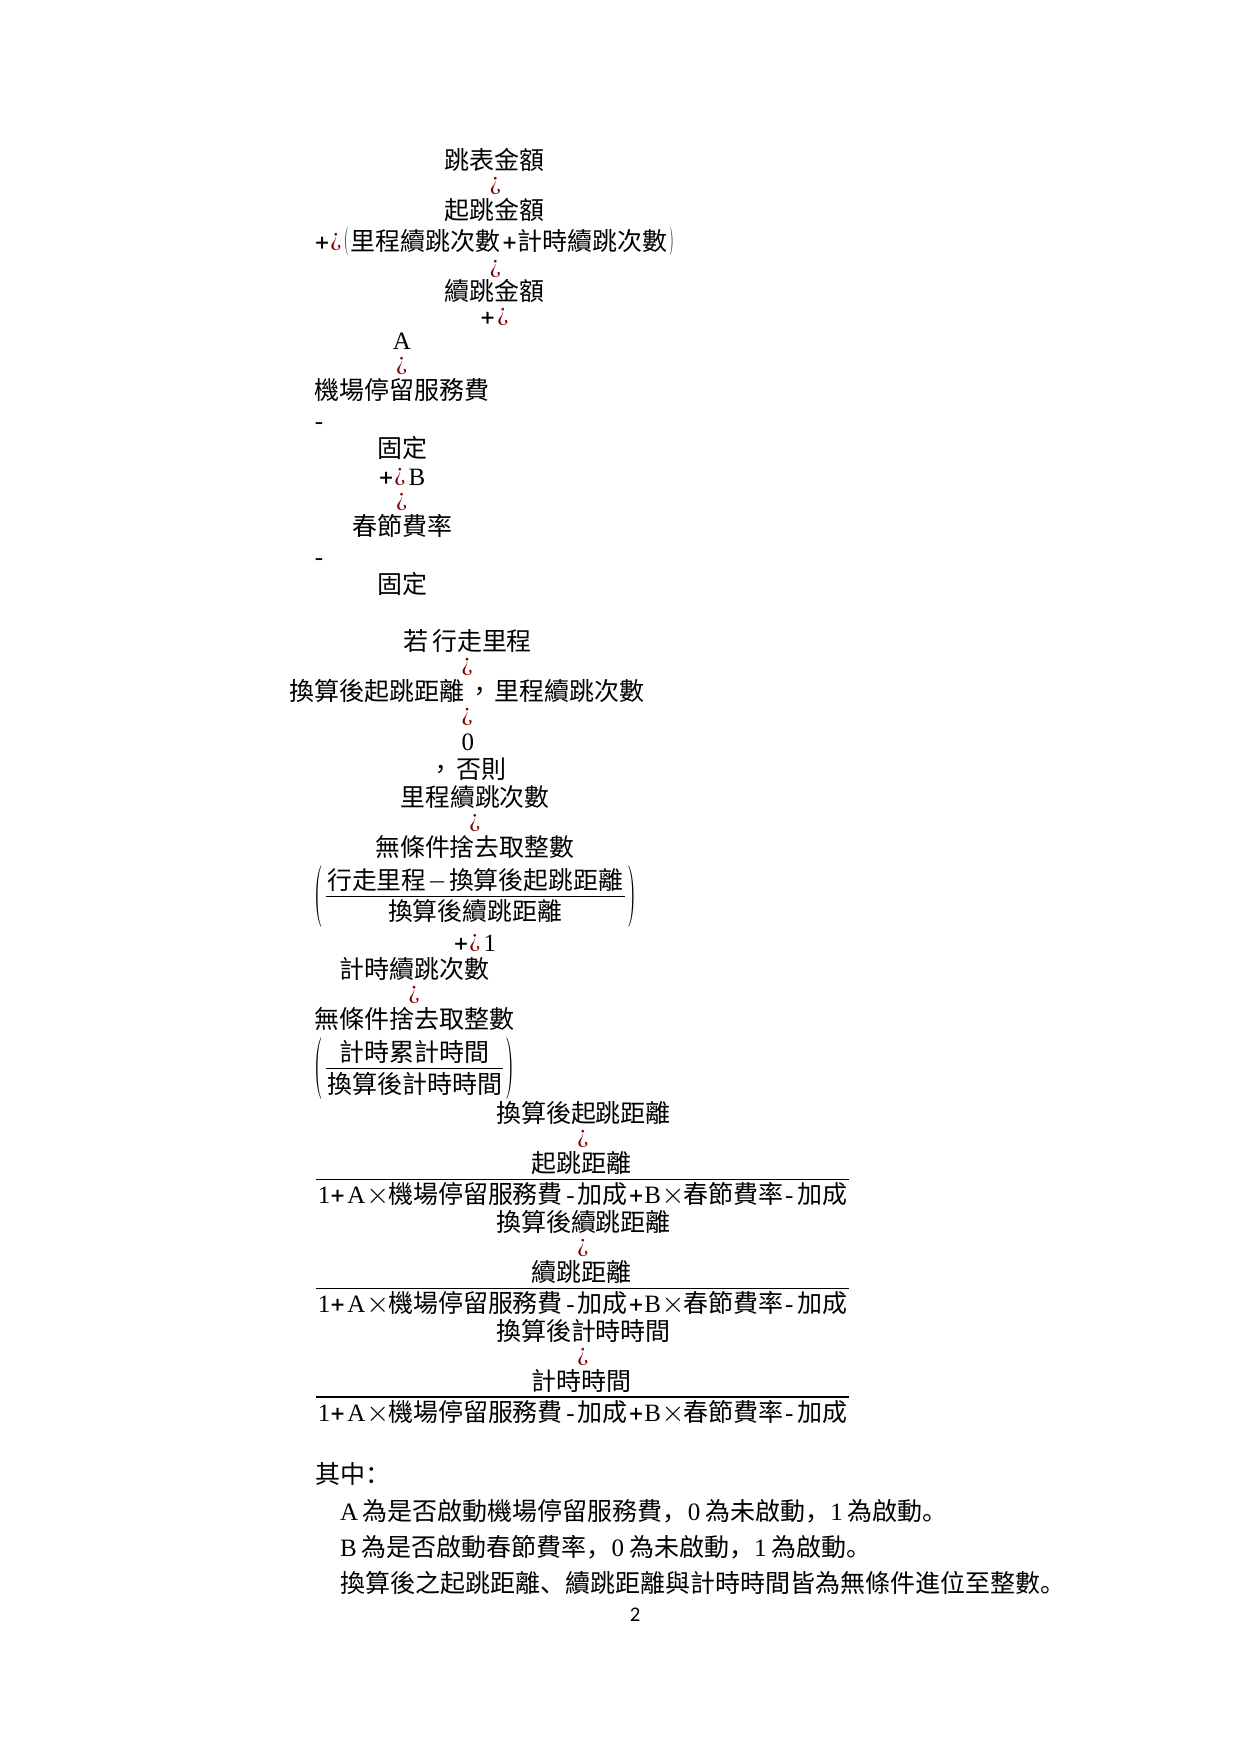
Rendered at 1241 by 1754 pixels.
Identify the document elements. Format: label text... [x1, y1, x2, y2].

text A為是否啟動機場停留服務費，0為未啟動，1為啟動。 [340, 1491, 1092, 1527]
text 其中： [315, 1455, 1092, 1491]
text 換算後之起跳距離、續跳距離與計時時間皆為無條件進位至整數。 [340, 1563, 1092, 1600]
text B為是否啟動春節費率，0為未啟動，1為啟動。 [340, 1527, 1092, 1563]
